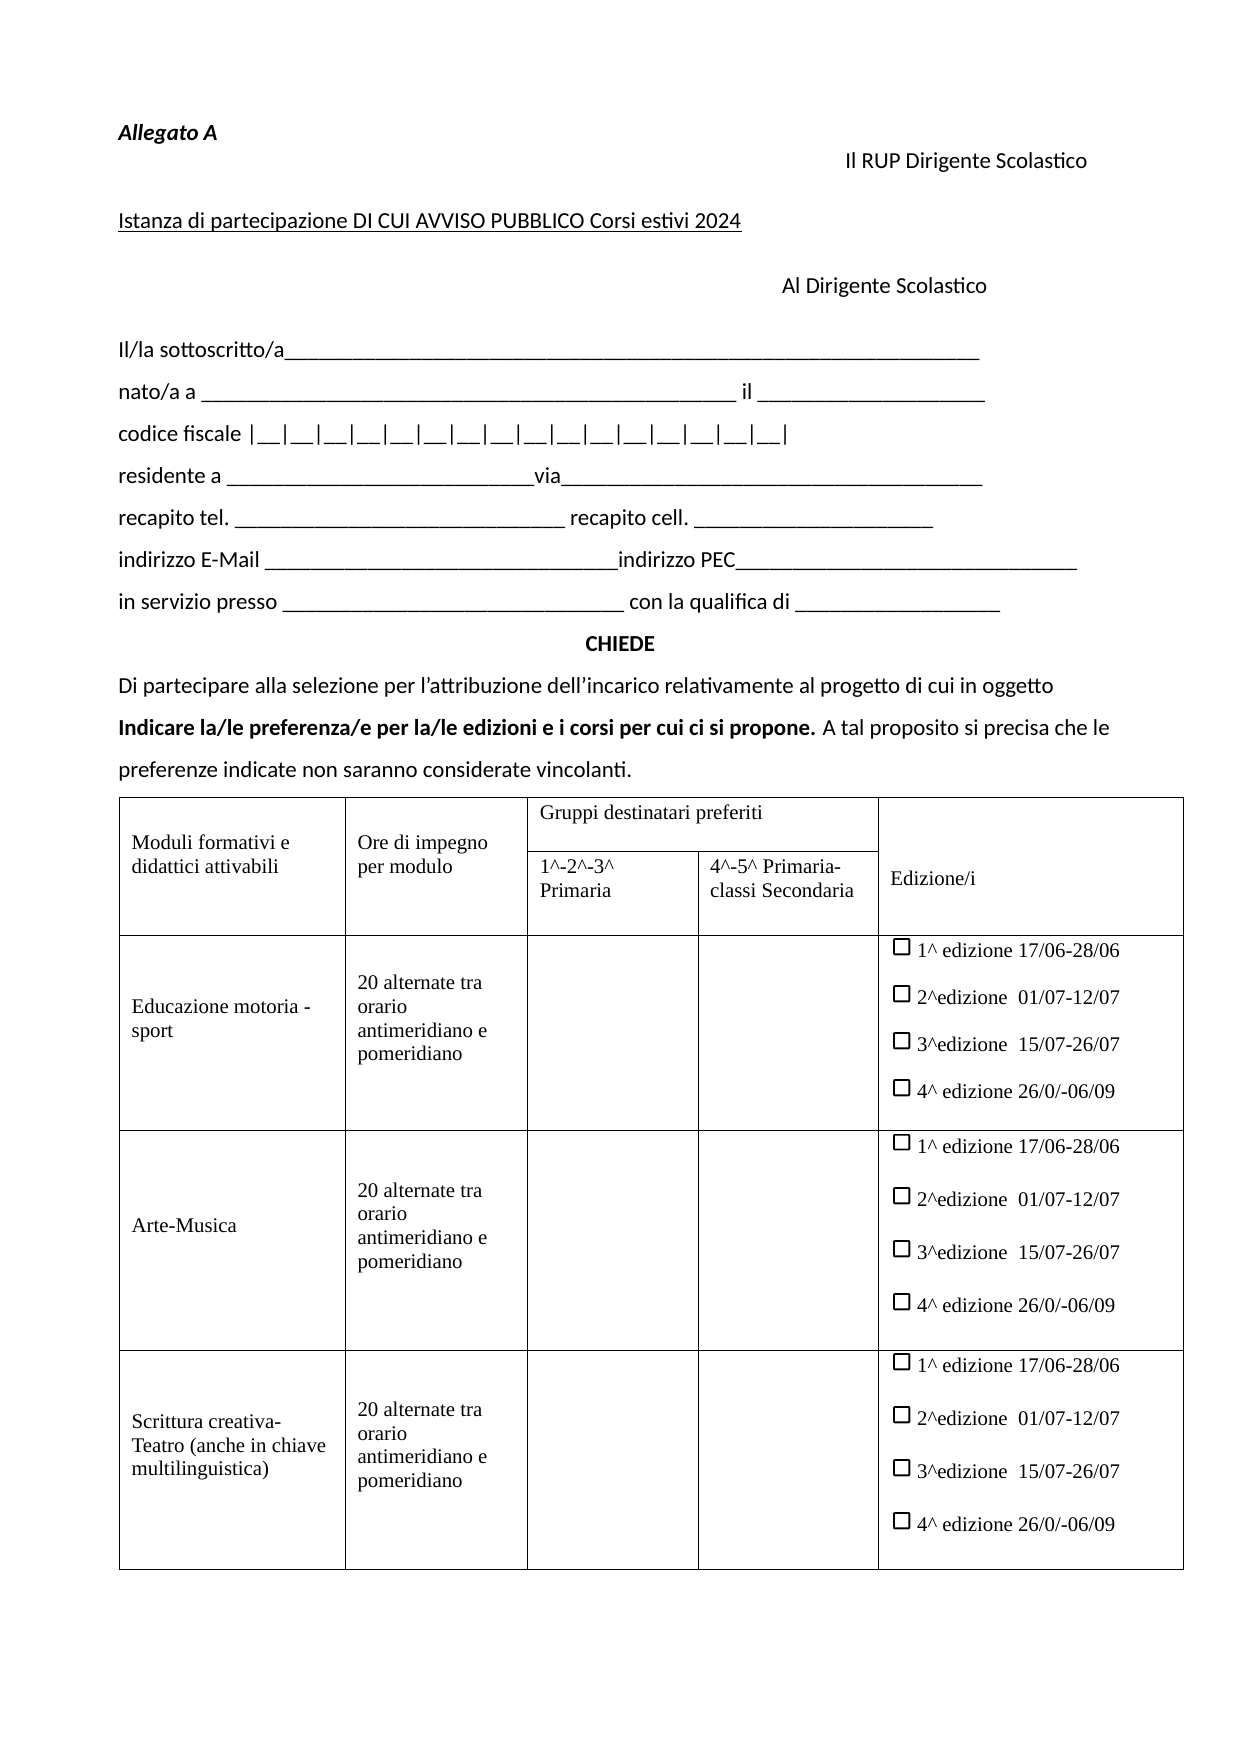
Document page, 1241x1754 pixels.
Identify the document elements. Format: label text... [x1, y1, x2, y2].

picture [890, 1290, 913, 1313]
table_cell [699, 1351, 878, 1569]
text Al Dirigente Scolastico [708, 271, 1122, 299]
text Il RUP Dirigente Scolastico [634, 146, 1122, 174]
table_cell Scrittura creativa- Teatro (anche in chiave multilinguistica) [120, 1351, 345, 1569]
picture [890, 1237, 913, 1260]
picture [890, 1030, 913, 1052]
table_cell 20 alternate tra orario antimeridiano e pomeridiano [346, 1131, 527, 1349]
table_cell 20 alternate tra orario antimeridiano e pomeridiano [346, 936, 527, 1130]
table_cell [699, 936, 878, 1130]
table_cell 1^ edizione 17/06-28/06 2^edizione 01/07-12/07 3^edizione 15/07-26/07 4^ edizione 26/0/-06/09 [879, 936, 1183, 1130]
text Istanza di partecipazione DI CUI AVVISO PUBBLICO Corsi estivi 2024 [118, 206, 1122, 234]
text Allegato A [118, 118, 1122, 146]
table_cell 4^-5^ Primaria- classi Secondaria [699, 852, 878, 934]
picture [890, 982, 913, 1005]
table_cell 1^-2^-3^ Primaria [528, 852, 698, 934]
picture [890, 1134, 913, 1153]
text indirizzo E-Mail _______________________________indirizzo PEC______________________________ [118, 545, 1122, 573]
table_cell 1^ edizione 17/06-28/06 2^edizione 01/07-12/07 3^edizione 15/07-26/07 4^ edizione 26/0/-06/09 [879, 1351, 1183, 1569]
text residente a ___________________________via_____________________________________ [118, 461, 1122, 489]
text CHIEDE [118, 629, 1122, 657]
text codice fiscale |__|__|__|__|__|__|__|__|__|__|__|__|__|__|__|__| [118, 419, 1122, 447]
text Il/la sottoscritto/a_____________________________________________________________ [118, 335, 1122, 363]
text Di partecipare alla selezione per l’attribuzione dell’incarico relativamente al progetto di cui in oggetto [118, 671, 1122, 699]
picture [890, 938, 913, 958]
table_cell Arte-Musica [120, 1131, 345, 1349]
text recapito tel. _____________________________ recapito cell. _____________________ [118, 503, 1122, 531]
text in servizio presso ______________________________ con la qualifica di __________________ [118, 587, 1122, 615]
table_cell [528, 1351, 698, 1569]
table_header Gruppi destinatari preferiti [528, 798, 878, 851]
table_header Ore di impegno per modulo [346, 798, 527, 934]
table_cell [699, 1131, 878, 1349]
table_cell [528, 1131, 698, 1349]
picture [890, 1403, 913, 1426]
picture [890, 1510, 913, 1532]
table_header Moduli formativi e didattici attivabili [120, 798, 345, 934]
table_cell [528, 936, 698, 1130]
picture [890, 1077, 913, 1099]
table_cell 1^ edizione 17/06-28/06 2^edizione 01/07-12/07 3^edizione 15/07-26/07 4^ edizione 26/0/-06/09 [879, 1131, 1183, 1349]
table_header Edizione/i [879, 798, 1183, 934]
text nato/a a _______________________________________________ il ____________________ [118, 377, 1122, 405]
text Indicare la/le preferenza/e per la/le edizioni e i corsi per cui ci si propone. A tal proposito si precisa che le preferenze indicate non saranno considerate vincolanti. [118, 713, 1122, 783]
picture [890, 1184, 913, 1207]
table_cell Educazione motoria - sport [120, 936, 345, 1130]
table_cell 20 alternate tra orario antimeridiano e pomeridiano [346, 1351, 527, 1569]
picture [890, 1353, 913, 1373]
picture [890, 1456, 913, 1479]
